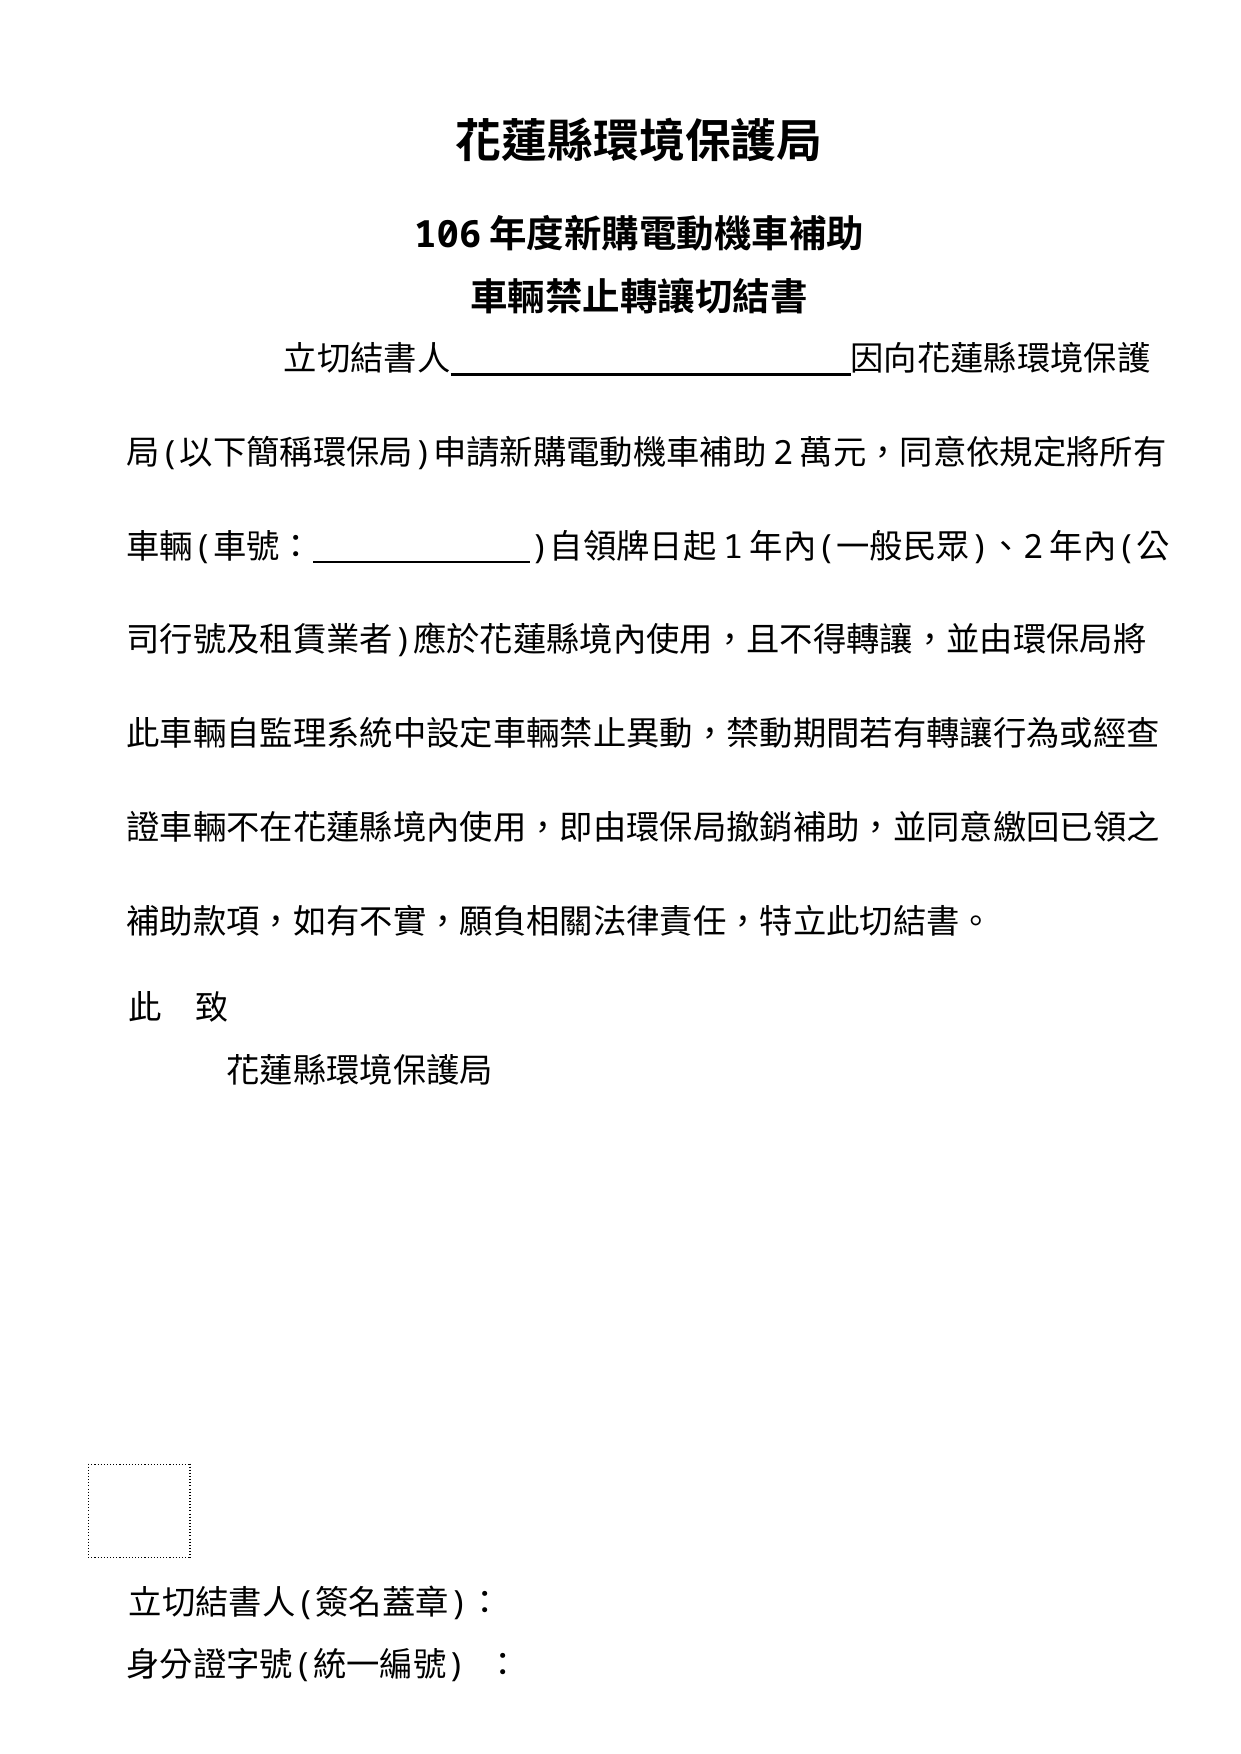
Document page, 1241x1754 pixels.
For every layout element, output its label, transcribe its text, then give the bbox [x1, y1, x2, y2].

text 花蓮縣環境保護局 [126, 1026, 1173, 1088]
text 立切結書人 因向花蓮縣環境保護局(以下簡稱環保局)申請新購電動機車補助2萬元，同意依規定將所有車輛(車號： )自領牌日起1年內(一般民眾)、2年內(公司行號及租賃業者)應於花蓮縣境內使用，且不得轉讓，並由環保局將此車輛自監理系統中設定車輛禁止異動，禁動期間若有轉讓行為或經查證車輛不在花蓮縣境內使用，即由環保局撤銷補助，並同意繳回已領之補助款項，如有不實，願負相關法律責任，特立此切結書。 [126, 314, 1173, 939]
text 花蓮縣環境保護局 [126, 64, 1152, 189]
table_header [89, 1464, 190, 1557]
text 106年度新購電動機車補助 [126, 189, 1152, 252]
text 此 致 [89, 963, 1152, 1026]
text 身分證字號(統一編號) ： [126, 1621, 1152, 1683]
text 車輛禁止轉讓切結書 [126, 252, 1152, 314]
text 立切結書人(簽名蓋章)： [89, 1558, 1152, 1621]
